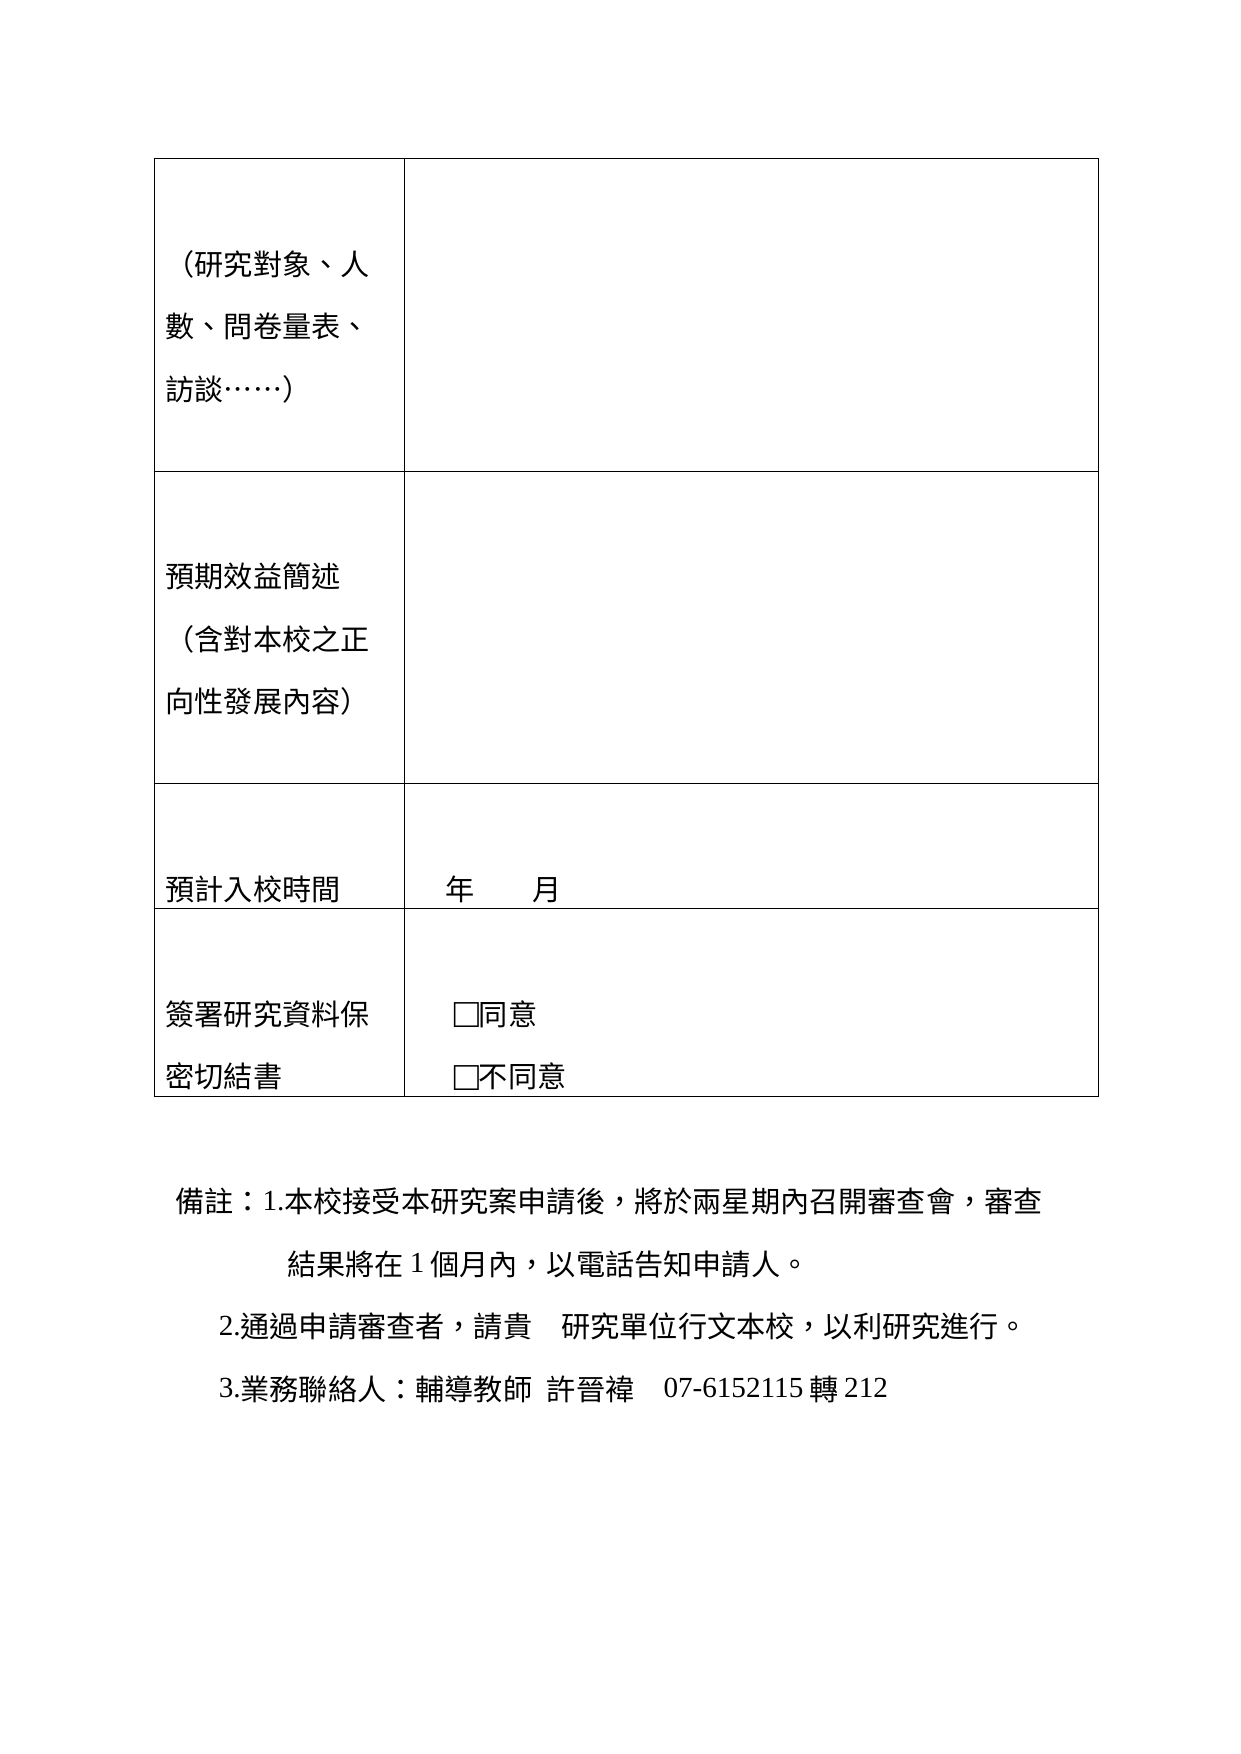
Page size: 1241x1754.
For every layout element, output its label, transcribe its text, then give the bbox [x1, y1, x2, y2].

text 2.通過申請審查者，請貴 研究單位行文本校，以利研究進行。 [175, 1283, 1053, 1346]
table_cell 預期效益簡述（含對本校之正向性發展內容） [155, 472, 404, 783]
table_cell （研究對象、人數、問卷量表、訪談……） [155, 159, 404, 471]
table_cell 年 月 [405, 784, 1098, 908]
text 3.業務聯絡人：輔導教師 許晉褘 07-6152115轉212 [175, 1346, 1053, 1408]
text 備註：1.本校接受本研究案申請後，將於兩星期內召開審查會，審查結果將在1個月內，以電話告知申請人。 [175, 1158, 1053, 1283]
table_cell □同意 □不同意 [405, 909, 1098, 1096]
table_cell [405, 472, 1098, 783]
table_cell 簽署研究資料保密切結書 [155, 909, 404, 1096]
table_cell [405, 159, 1098, 471]
table_cell 預計入校時間 [155, 784, 404, 908]
